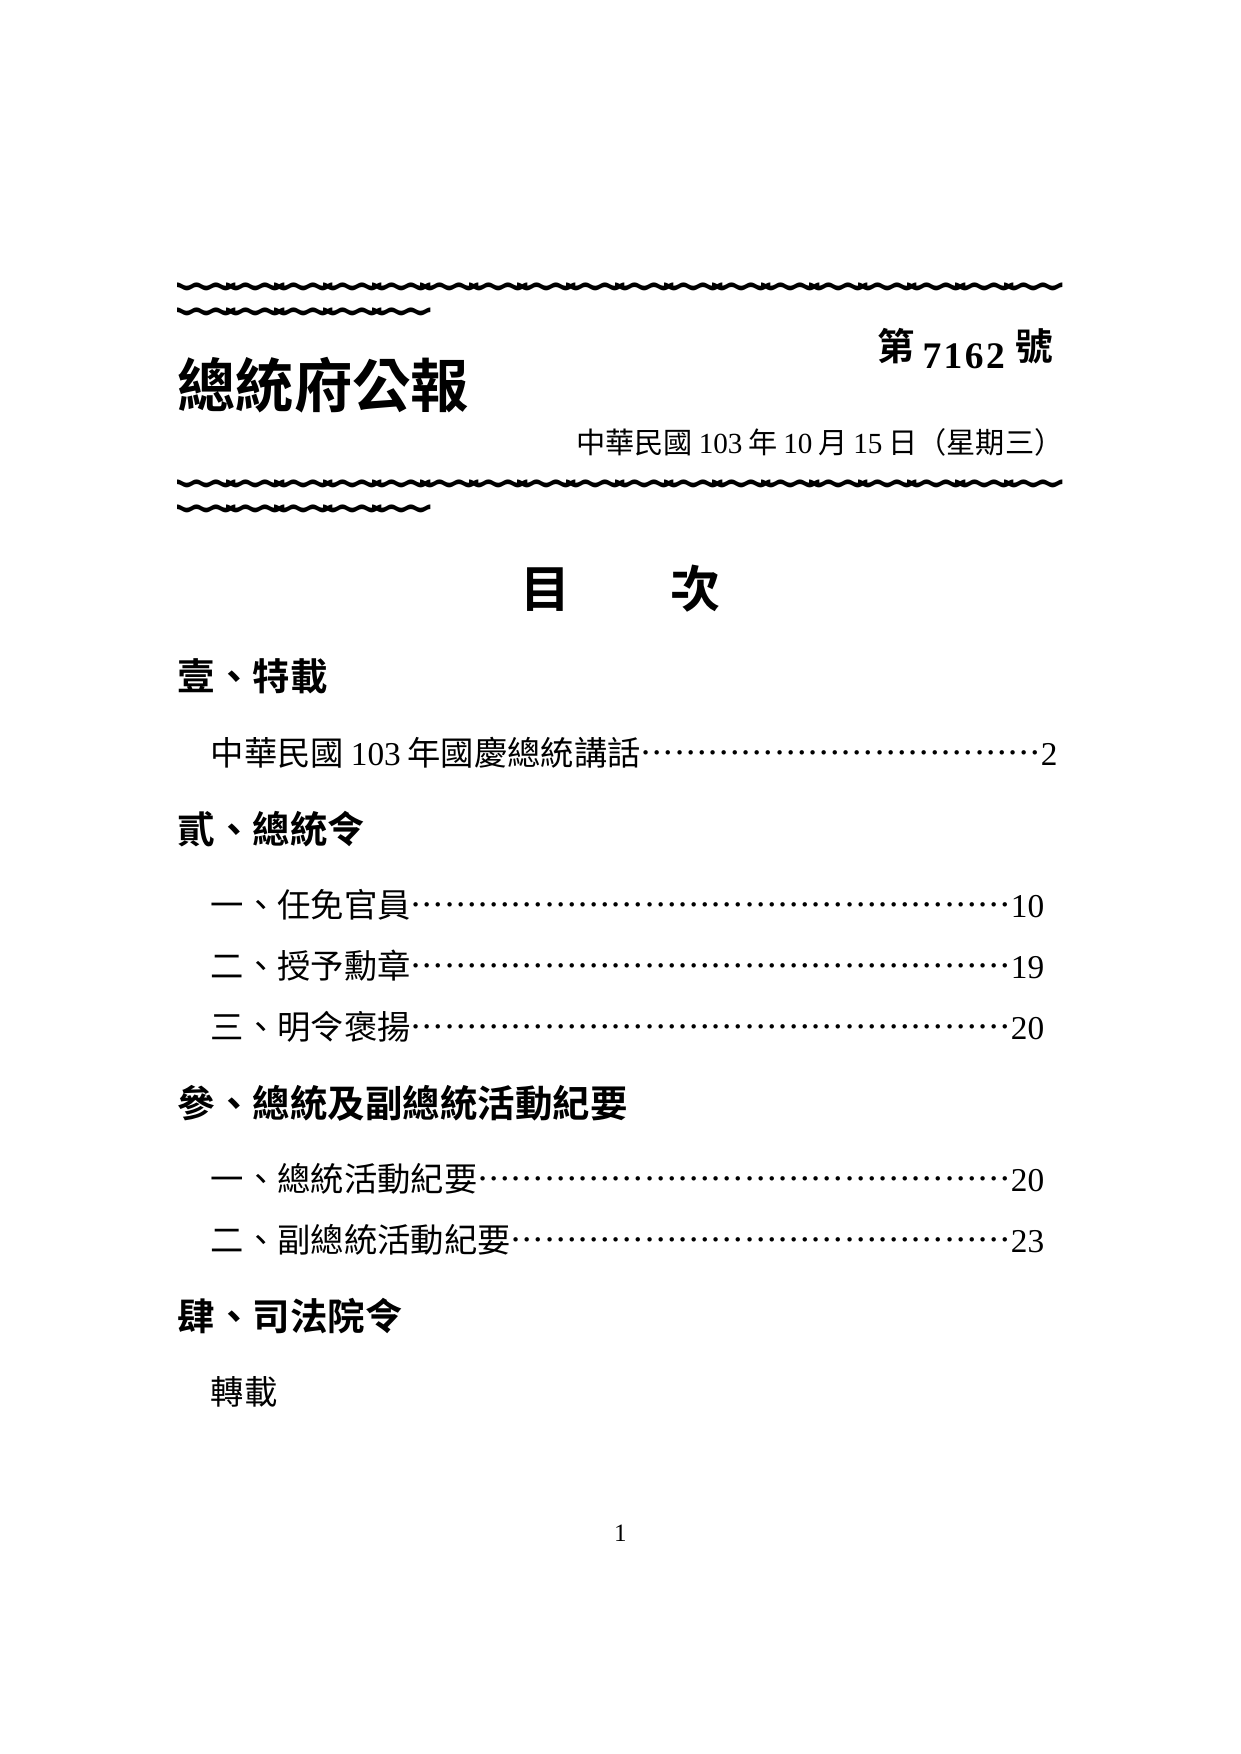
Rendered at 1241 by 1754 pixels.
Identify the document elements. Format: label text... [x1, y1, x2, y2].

text 中華民國103年10月15日（星期三） [177, 420, 1063, 462]
text 參、總統及副總統活動紀要 [177, 1074, 1063, 1128]
text 壹、特載 [177, 647, 1063, 701]
text 三、明令褒揚………………………………………………20 [211, 1000, 1063, 1049]
text 肆、司法院令 [177, 1287, 1063, 1341]
text 貳、總統令 [177, 800, 1063, 854]
text 轉載 [211, 1366, 1063, 1414]
text 一、任免官員………………………………………………10 [211, 879, 1063, 927]
text 二、授予勳章………………………………………………19 [211, 940, 1063, 988]
text ﹏﹏﹏﹏﹏﹏﹏﹏﹏﹏﹏﹏﹏﹏﹏﹏﹏﹏﹏﹏﹏﹏﹏ [177, 266, 1063, 316]
text 一、總統活動紀要…………………………………………20 [211, 1153, 1063, 1201]
text 目 次 [177, 550, 1063, 622]
text 中華民國103年國慶總統講話………………………………2 [211, 726, 1063, 775]
text 二、副總統活動紀要………………………………………23 [211, 1214, 1063, 1262]
text ﹏﹏﹏﹏﹏﹏﹏﹏﹏﹏﹏﹏﹏﹏﹏﹏﹏﹏﹏﹏﹏﹏﹏ [177, 462, 1063, 512]
text 總統府公報 第7162號 [177, 316, 1063, 420]
